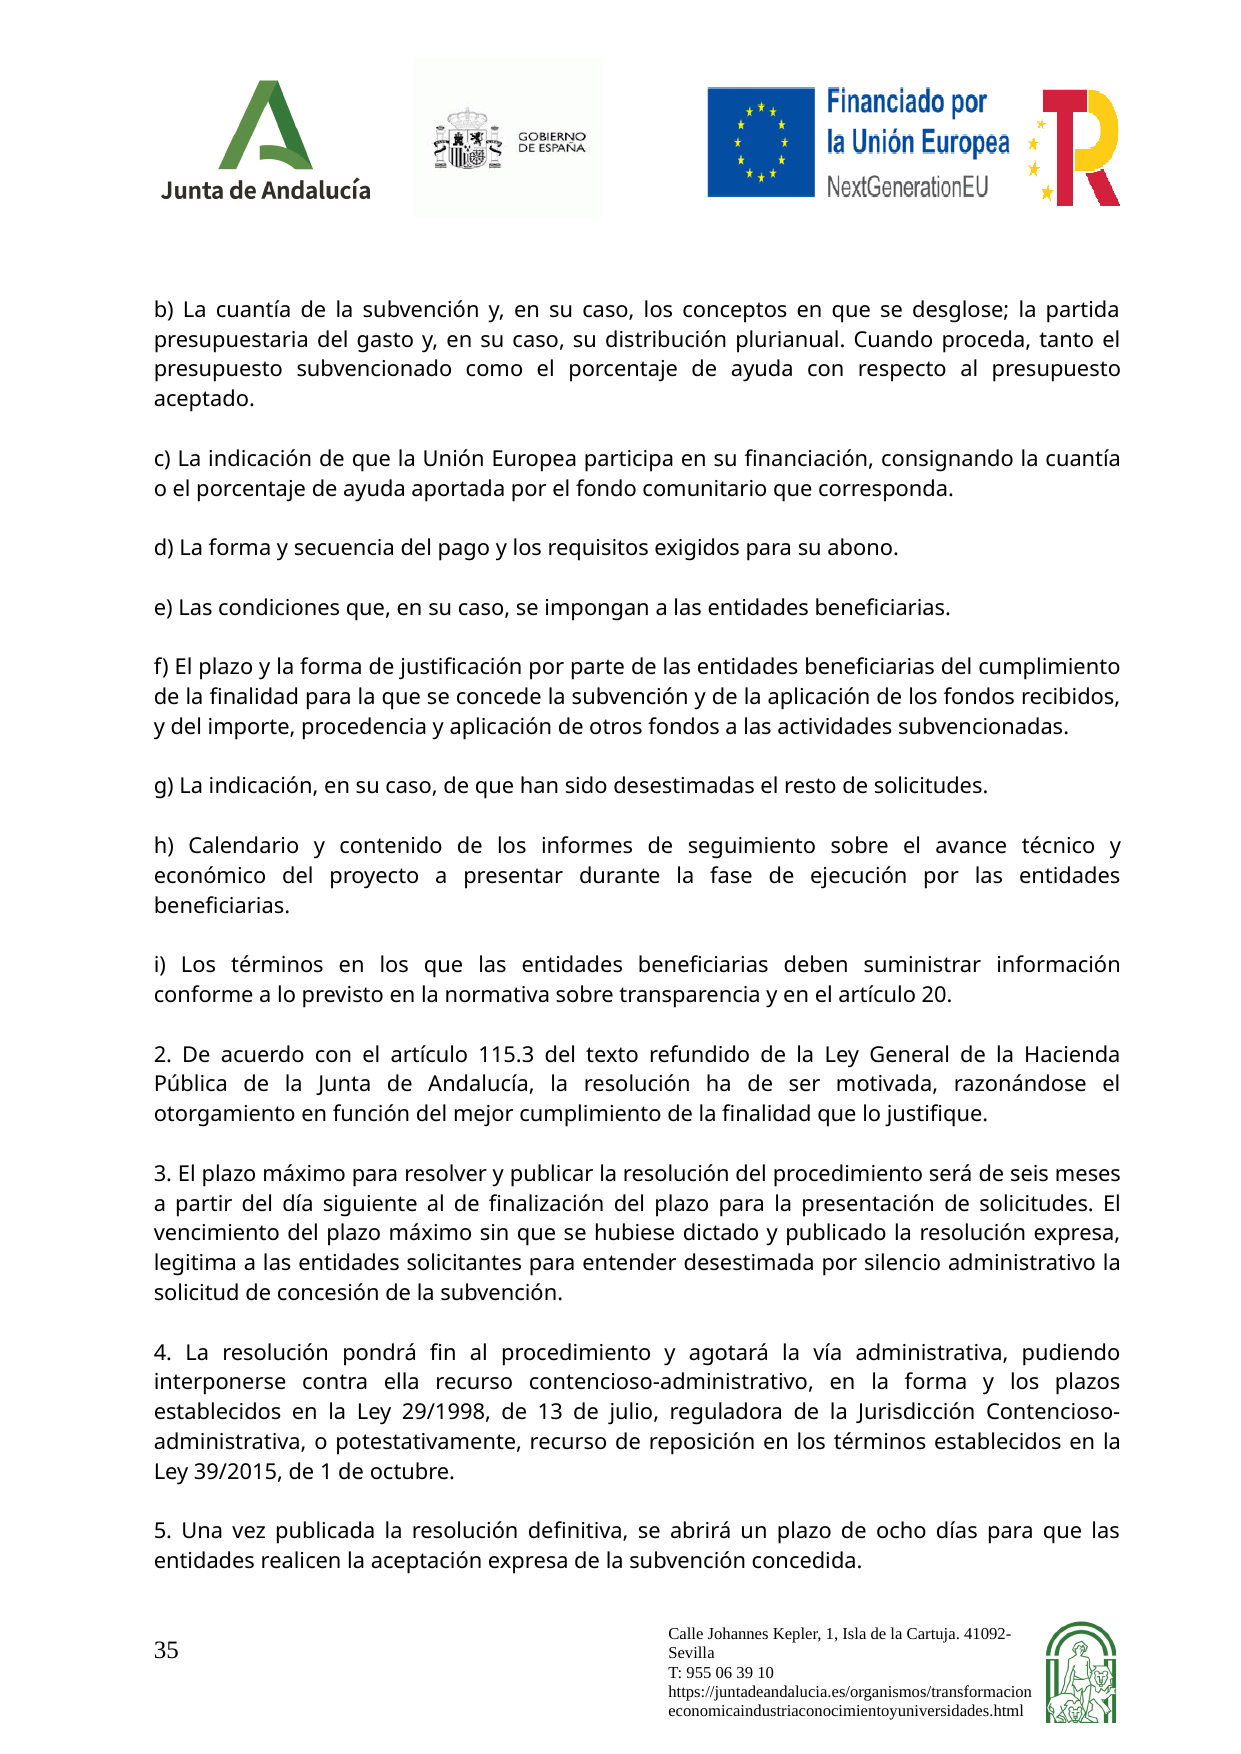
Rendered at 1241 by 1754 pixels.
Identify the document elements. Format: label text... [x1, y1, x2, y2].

text 2. De acuerdo con el artículo 115.3 del texto refundido de la Ley General de la Hacienda Pública de la Junta de Andalucía, la resolución ha de ser motivada, razonándose el otorgamiento en función del mejor cumplimiento de la finalidad que lo justifique. [153, 1039, 1122, 1128]
picture [141, 65, 390, 215]
text f) El plazo y la forma de justificación por parte de las entidades beneficiarias del cumplimiento de la finalidad para la que se concede la subvención y de la aplicación de los fondos recibidos, y del importe, procedencia y aplicación de otros fondos a las actividades subvencionadas. [153, 651, 1122, 741]
text e) Las condiciones que, en su caso, se impongan a las entidades beneficiarias. [153, 592, 1122, 622]
text g) La indicación, en su caso, de que han sido desestimadas el resto de solicitudes. [153, 771, 1122, 800]
text b) La cuantía de la subvención y, en su caso, los conceptos en que se desglose; la partida presupuestaria del gasto y, en su caso, su distribución plurianual. Cuando proceda, tanto el presupuesto subvencionado como el porcentaje de ayuda con respecto al presupuesto aceptado. [153, 294, 1122, 413]
picture [1045, 1620, 1117, 1724]
text c) La indicación de que la Unión Europea participa en su financiación, consignando la cuantía o el porcentaje de ayuda aportada por el fondo comunitario que corresponda. [153, 443, 1122, 502]
text h) Calendario y contenido de los informes de seguimiento sobre el avance técnico y económico del proyecto a presentar durante la fase de ejecución por las entidades beneficiarias. [153, 830, 1122, 919]
text 3. El plazo máximo para resolver y publicar la resolución del procedimiento será de seis meses a partir del día siguiente al de finalización del plazo para la presentación de solicitudes. El vencimiento del plazo máximo sin que se hubiese dictado y publicado la resolución expresa, legitima a las entidades solicitantes para entender desestimada por silencio administrativo la solicitud de concesión de la subvención. [153, 1158, 1122, 1307]
picture [413, 57, 603, 218]
text i) Los términos en los que las entidades beneficiarias deben suministrar información conforme a lo previsto en la normativa sobre transparencia y en el artículo 20. [153, 949, 1122, 1009]
text 4. La resolución pondrá fin al procedimiento y agotará la vía administrativa, pudiendo interponerse contra ella recurso contencioso-administrativo, en la forma y los plazos establecidos en la Ley 29/1998, de 13 de julio, reguladora de la Jurisdicción Contencioso-administrativa, o potestativamente, recurso de reposición en los términos establecidos en la Ley 39/2015, de 1 de octubre. [153, 1337, 1122, 1486]
picture [704, 84, 1124, 214]
text d) La forma y secuencia del pago y los requisitos exigidos para su abono. [153, 532, 1122, 562]
text 5. Una vez publicada la resolución definitiva, se abrirá un plazo de ocho días para que las entidades realicen la aceptación expresa de la subvención concedida. [153, 1515, 1122, 1575]
